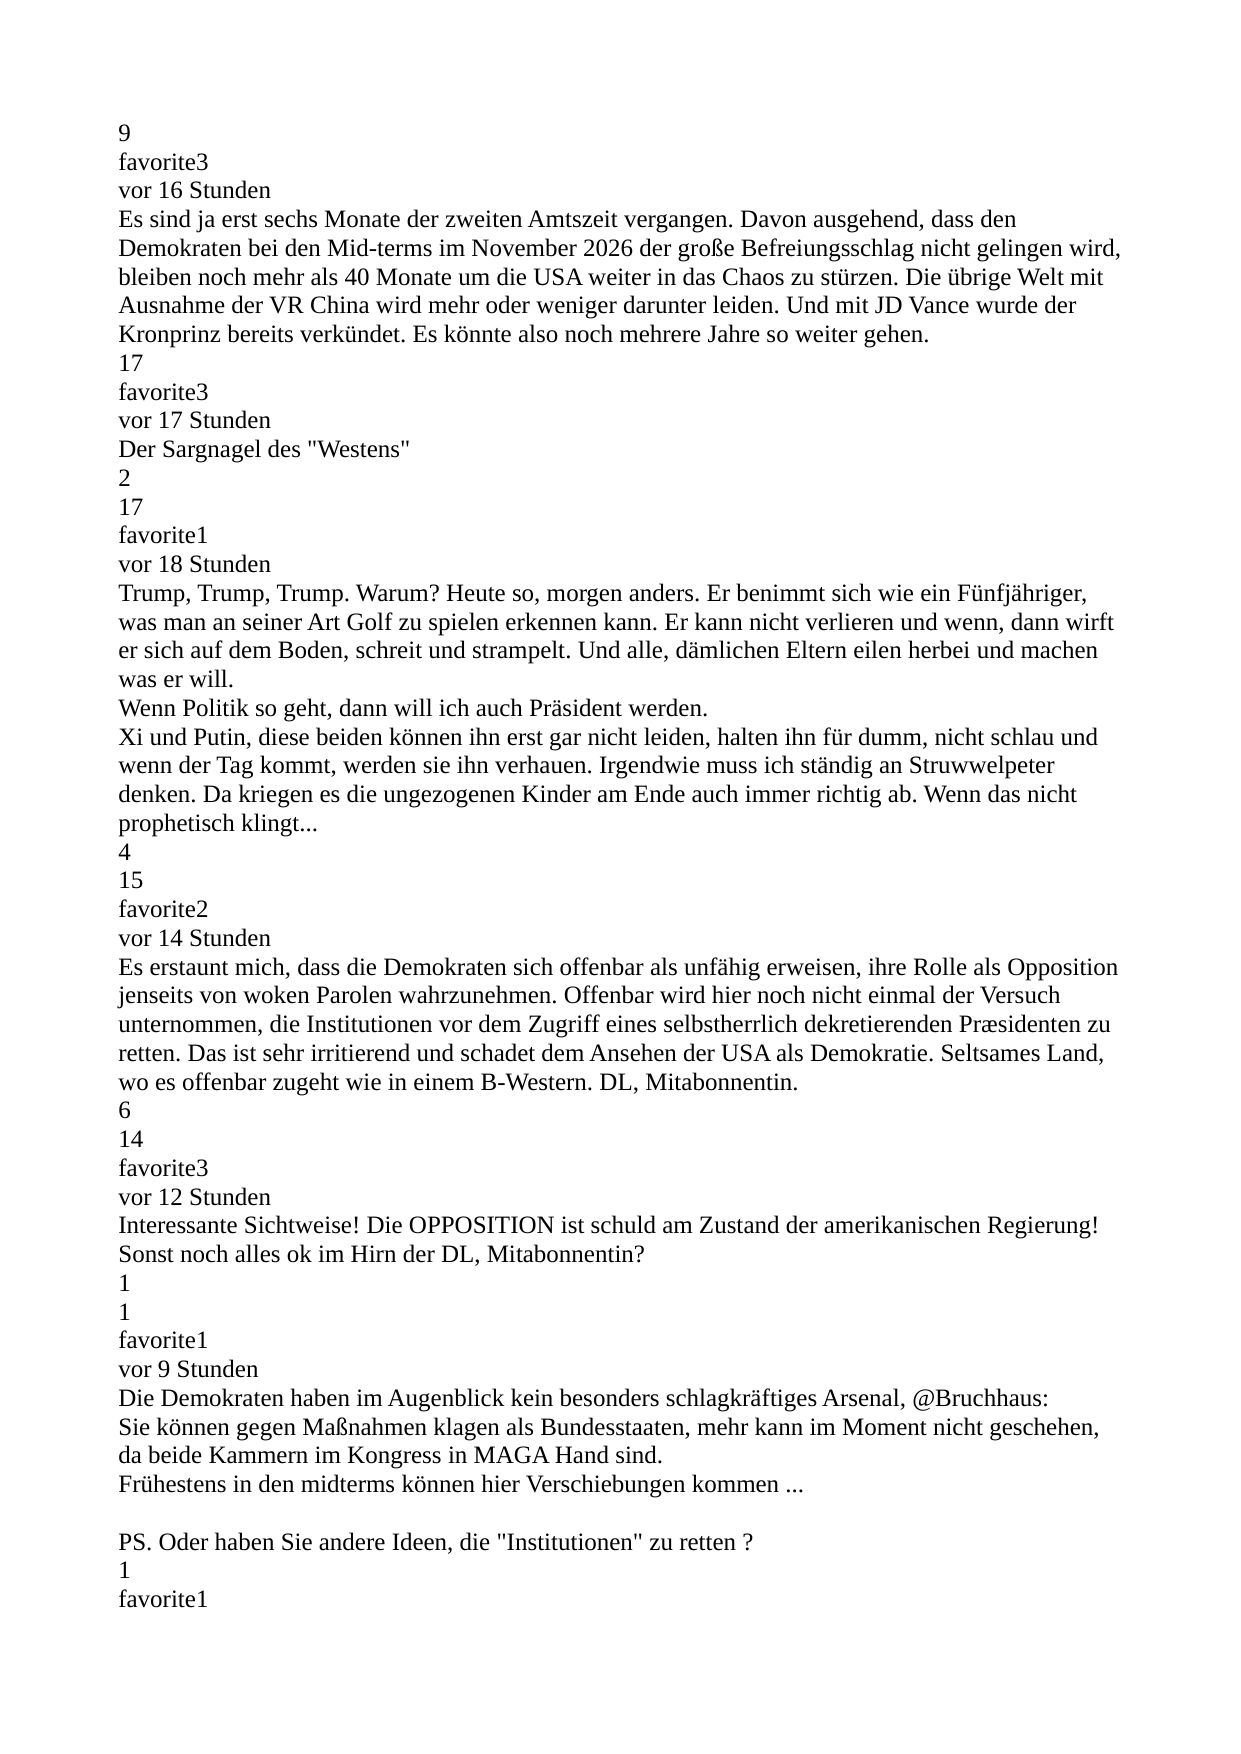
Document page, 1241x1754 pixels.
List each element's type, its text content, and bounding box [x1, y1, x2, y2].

text favorite1 [118, 1326, 1122, 1354]
text 1 [118, 1297, 1122, 1326]
text Trump, Trump, Trump. Warum? Heute so, morgen anders. Er benimmt sich wie ein Fünfjähriger, was man an seiner Art Golf zu spielen erkennen kann. Er kann nicht verlieren und wenn, dann wirft er sich auf dem Boden, schreit und strampelt. Und alle, dämlichen Eltern eilen herbei und machen was er will. Wenn Politik so geht, dann will ich auch Präsident werden. Xi und Putin, diese beiden können ihn erst gar nicht leiden, halten ihn für dumm, nicht schlau und wenn der Tag kommt, werden sie ihn verhauen. Irgendwie muss ich ständig an Struwwelpeter denken. Da kriegen es die ungezogenen Kinder am Ende auch immer richtig ab. Wenn das nicht prophetisch klingt... [118, 578, 1122, 837]
text 1 [118, 1268, 1122, 1297]
text Es erstaunt mich, dass die Demokraten sich offenbar als unfähig erweisen, ihre Rolle als Opposition jenseits von woken Parolen wahrzunehmen. Offenbar wird hier noch nicht einmal der Versuch unternommen, die Institutionen vor dem Zugriff eines selbstherrlich dekretierenden Præsidenten zu retten. Das ist sehr irritierend und schadet dem Ansehen der USA als Demokratie. Seltsames Land, wo es offenbar zugeht wie in einem B-Western. DL, Mitabonnentin. [118, 952, 1122, 1096]
text favorite1 [118, 1584, 1122, 1613]
text Interessante Sichtweise! Die OPPOSITION ist schuld am Zustand der amerikanischen Regierung! Sonst noch alles ok im Hirn der DL, Mitabonnentin? [118, 1211, 1122, 1268]
text favorite2 [118, 894, 1122, 923]
text 1 [118, 1556, 1122, 1584]
text favorite3 [118, 1153, 1122, 1182]
text 2 [118, 463, 1122, 492]
text 17 [118, 492, 1122, 521]
text 15 [118, 866, 1122, 894]
text 4 [118, 837, 1122, 866]
text vor 12 Stunden [118, 1182, 1122, 1211]
text Die Demokraten haben im Augenblick kein besonders schlagkräftiges Arsenal, @Bruchhaus: Sie können gegen Maßnahmen klagen als Bundesstaaten, mehr kann im Moment nicht geschehen, da beide Kammern im Kongress in MAGA Hand sind. Frühestens in den midterms können hier Verschiebungen kommen ... PS. Oder haben Sie andere Ideen, die "Institutionen" zu retten ? [118, 1383, 1122, 1556]
text vor 18 Stunden [118, 549, 1122, 578]
text Der Sargnagel des "Westens" [118, 434, 1122, 463]
text 17 [118, 348, 1122, 377]
text 14 [118, 1124, 1122, 1153]
text vor 14 Stunden [118, 923, 1122, 952]
text favorite3 [118, 147, 1122, 176]
text vor 16 Stunden [118, 176, 1122, 204]
text 9 [118, 118, 1122, 147]
text favorite3 [118, 377, 1122, 406]
text vor 17 Stunden [118, 406, 1122, 434]
text Es sind ja erst sechs Monate der zweiten Amtszeit vergangen. Davon ausgehend, dass den Demokraten bei den Mid-terms im November 2026 der große Befreiungsschlag nicht gelingen wird, bleiben noch mehr als 40 Monate um die USA weiter in das Chaos zu stürzen. Die übrige Welt mit Ausnahme der VR China wird mehr oder weniger darunter leiden. Und mit JD Vance wurde der Kronprinz bereits verkündet. Es könnte also noch mehrere Jahre so weiter gehen. [118, 204, 1122, 348]
text favorite1 [118, 521, 1122, 549]
text vor 9 Stunden [118, 1354, 1122, 1383]
text 6 [118, 1096, 1122, 1124]
